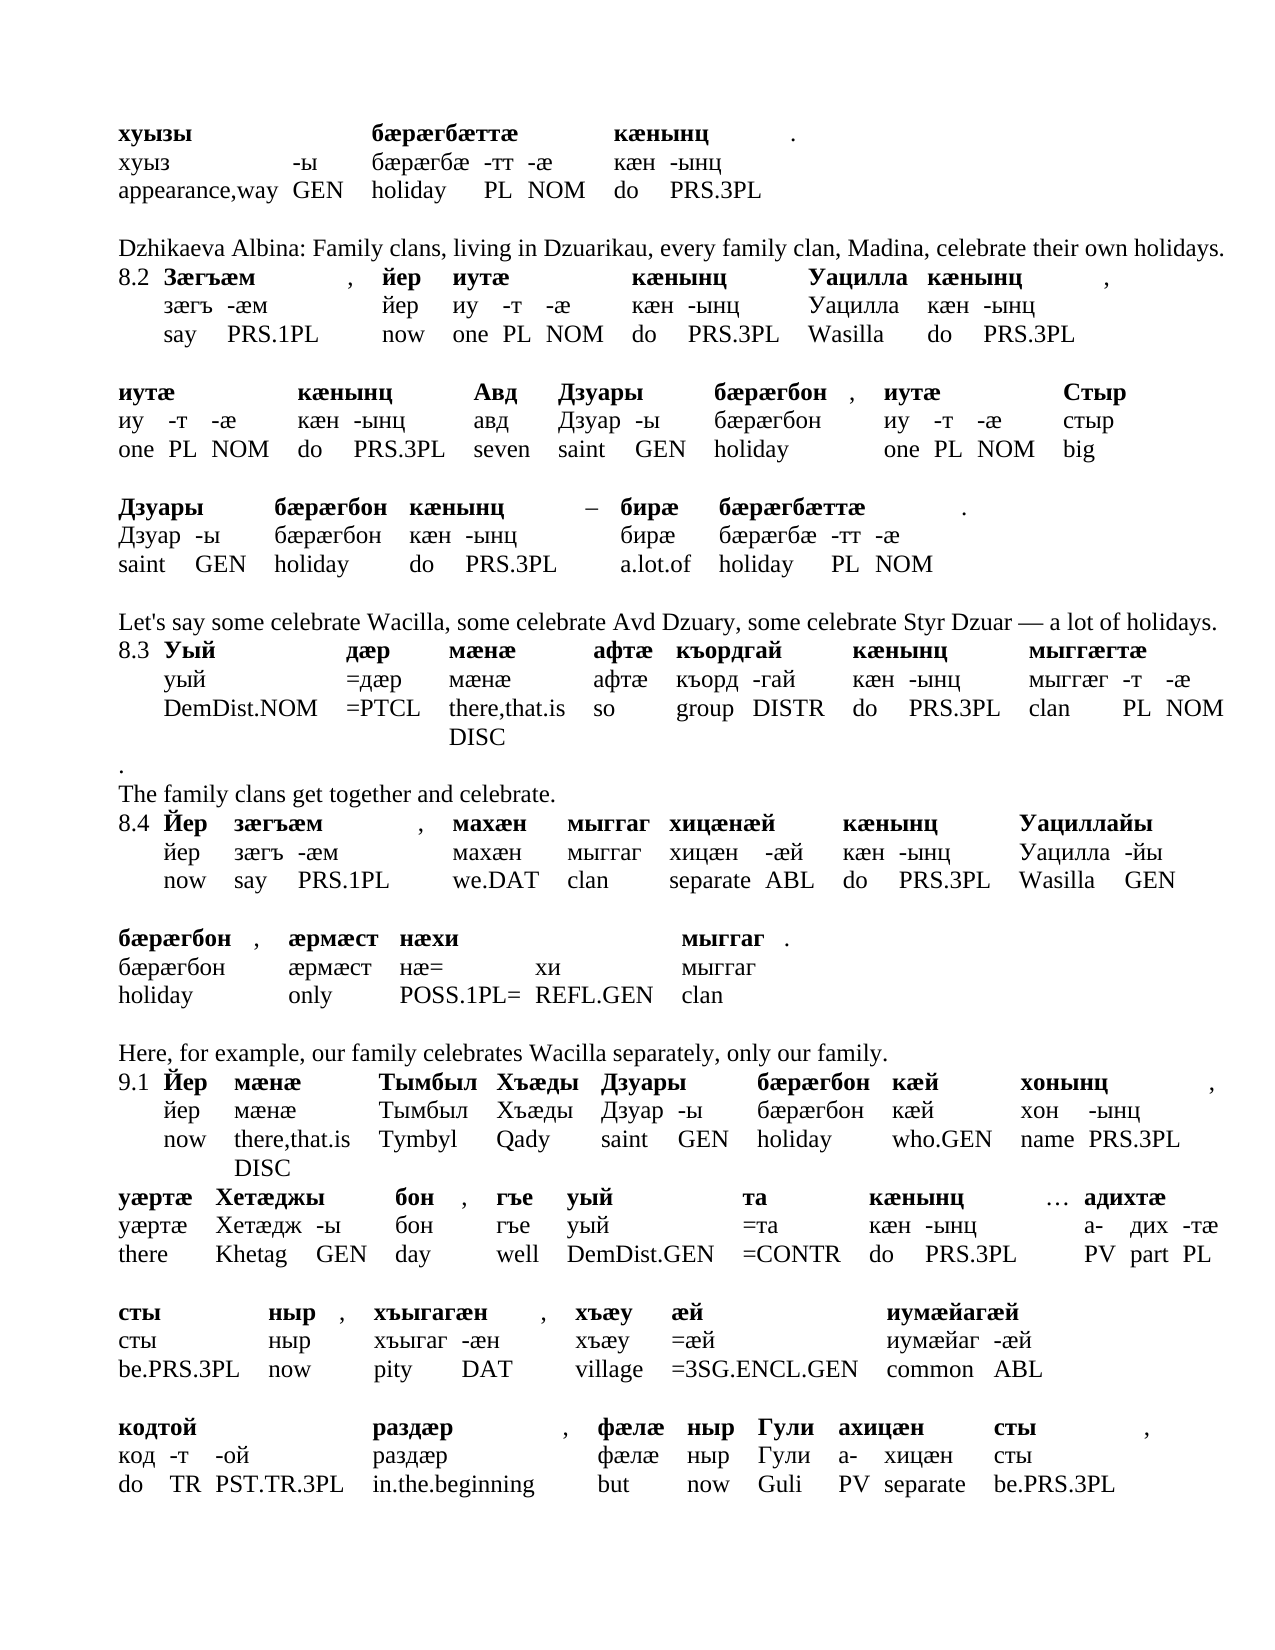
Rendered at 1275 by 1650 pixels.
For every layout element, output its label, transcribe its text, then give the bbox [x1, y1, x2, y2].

text -æ [211, 406, 269, 434]
text GEN [292, 176, 344, 204]
text -ой [215, 1441, 344, 1469]
text DISC [449, 722, 579, 751]
text Тымбыл [378, 1096, 468, 1124]
text POSS.1PL= [399, 981, 521, 1009]
text now [163, 866, 206, 894]
text стыр [1063, 406, 1114, 434]
text we.DAT [452, 866, 539, 894]
text иутæ [452, 262, 618, 291]
text иу [884, 406, 920, 434]
text кæнынц [632, 262, 794, 291]
text -т [502, 291, 532, 319]
text Уацилла [808, 262, 913, 291]
text now [268, 1354, 311, 1383]
text махæн [452, 837, 539, 866]
text бæрæгбон [274, 492, 395, 521]
text ABL [993, 1354, 1043, 1383]
text æй [671, 1297, 873, 1326]
text къордгай [676, 636, 839, 664]
text Khetag [215, 1239, 302, 1268]
text хи [535, 952, 654, 981]
text PRS.3PL [688, 319, 780, 348]
text one [452, 319, 489, 348]
text PL [483, 176, 514, 204]
text Тымбыл [378, 1067, 482, 1096]
text хицæн [669, 837, 751, 866]
text holiday [274, 549, 382, 578]
text do [869, 1239, 911, 1268]
text , [418, 808, 439, 837]
text village [575, 1354, 643, 1383]
text -ынц [688, 291, 780, 319]
text бæрæгбон [714, 377, 835, 406]
text . [784, 923, 805, 952]
text pity [374, 1354, 448, 1383]
text уый [163, 664, 318, 693]
text гъе [496, 1211, 539, 1239]
text йер [382, 262, 439, 291]
text Уацилла [808, 291, 899, 319]
text Дзуары [601, 1067, 743, 1096]
text 8.3 [118, 636, 149, 664]
text Дзуары [558, 377, 700, 406]
text раздæр [372, 1441, 535, 1469]
text мæнæ [449, 636, 579, 664]
text бæрæгбæ [371, 147, 470, 176]
text -т [169, 1441, 201, 1469]
text -гай [752, 664, 825, 693]
text saint [118, 549, 181, 578]
text do [409, 549, 451, 578]
text , [849, 377, 870, 406]
text PRS.3PL [983, 319, 1076, 348]
text do [927, 319, 969, 348]
text бæрæгбон [757, 1067, 878, 1096]
text Уациллайы [1019, 808, 1189, 837]
text DAT [461, 1354, 513, 1383]
text PL [168, 434, 197, 463]
text , [339, 1297, 360, 1326]
text Dzhikaeva Albina: Family clans, living in Dzuarikau, every family clan, Madina, celebrate their own holidays. [118, 233, 1249, 262]
text -тт [483, 147, 514, 176]
text holiday [371, 176, 470, 204]
text DISTR [752, 693, 825, 722]
text хон [1020, 1096, 1074, 1124]
text GEN [316, 1239, 367, 1268]
text мæнæ [449, 664, 566, 693]
text there,that.is [234, 1124, 351, 1153]
text раздæр [372, 1412, 549, 1441]
text -ы [195, 521, 246, 549]
text бæрæгбæттæ [719, 492, 947, 521]
text Хъæды [496, 1067, 587, 1096]
text PL [502, 319, 532, 348]
text name [1020, 1124, 1074, 1153]
text -т [934, 406, 963, 434]
text кæй [892, 1096, 993, 1124]
text =дæр [346, 664, 421, 693]
text day [395, 1239, 433, 1268]
text мыггæгтæ [1028, 636, 1238, 664]
text only [288, 981, 372, 1009]
text PRS.3PL [465, 549, 558, 578]
text now [687, 1469, 730, 1498]
text нæ= [399, 952, 521, 981]
text do [118, 1469, 156, 1498]
text кæнынц [409, 492, 572, 521]
text Авд [473, 377, 544, 406]
text now [382, 319, 425, 348]
text =та [742, 1211, 841, 1239]
text æрмæст [288, 923, 386, 952]
text уæртæ [118, 1182, 201, 1211]
text сты [118, 1326, 241, 1354]
text афтæ [593, 636, 662, 664]
text do [632, 319, 674, 348]
text PRS.3PL [925, 1239, 1017, 1268]
text зæгъæм [234, 808, 404, 837]
text do [843, 866, 885, 894]
text -æм [298, 837, 390, 866]
text кæнынц [297, 377, 459, 406]
text -ы [678, 1096, 729, 1124]
text big [1063, 434, 1114, 463]
text уый [567, 1182, 728, 1211]
text ныр [268, 1297, 325, 1326]
text DemDist.NOM [163, 693, 318, 722]
text афтæ [593, 664, 648, 693]
text The family clans get together and celebrate. [118, 779, 1249, 808]
text зæгъ [163, 291, 213, 319]
text мæнæ [234, 1067, 364, 1096]
text , [540, 1297, 561, 1326]
text common [886, 1354, 979, 1383]
text PRS.1PL [298, 866, 390, 894]
text Дзуар [118, 521, 181, 549]
text now [163, 1124, 206, 1153]
text PRS.1PL [227, 319, 319, 348]
text фæлæ [597, 1441, 659, 1469]
text 8.4 [118, 808, 149, 837]
text Стыр [1063, 377, 1128, 406]
text TR [169, 1469, 201, 1498]
text -æ [977, 406, 1035, 434]
text part [1130, 1239, 1169, 1268]
text хъæу [575, 1297, 657, 1326]
text Йер [163, 808, 220, 837]
text NOM [977, 434, 1035, 463]
text =æй [671, 1326, 859, 1354]
text бæрæгбæ [719, 521, 817, 549]
text иумæйагæй [886, 1297, 1057, 1326]
text =PTCL [346, 693, 421, 722]
text хицæн [884, 1441, 966, 1469]
text -æй [993, 1326, 1043, 1354]
text =CONTR [742, 1239, 841, 1268]
text . [961, 492, 982, 521]
text иу [452, 291, 489, 319]
text -ынц [908, 664, 1001, 693]
text бæрæгбон [118, 923, 239, 952]
text NOM [1166, 693, 1224, 722]
text хуызы [118, 118, 358, 147]
text гъе [496, 1182, 553, 1211]
text GEN [678, 1124, 729, 1153]
text Йер [163, 1067, 220, 1096]
text separate [669, 866, 751, 894]
text be.PRS.3PL [993, 1469, 1116, 1498]
text 9.1 [118, 1067, 149, 1096]
text бæрæгбæттæ [371, 118, 600, 147]
text -æ [875, 521, 933, 549]
text кæн [927, 291, 969, 319]
text сты [993, 1412, 1130, 1441]
text NOM [875, 549, 933, 578]
text Дзуар [601, 1096, 664, 1124]
text PV [838, 1469, 870, 1498]
text clan [681, 981, 756, 1009]
text Хъæды [496, 1096, 573, 1124]
text Here, for example, our family celebrates Wacilla separately, only our family. [118, 1038, 1249, 1067]
text a.lot.of [620, 549, 691, 578]
text кæн [632, 291, 674, 319]
text Wasilla [808, 319, 899, 348]
text PL [1122, 693, 1152, 722]
text , [562, 1412, 583, 1441]
text кæнынц [843, 808, 1005, 837]
text Гули [758, 1412, 824, 1441]
text clan [1028, 693, 1109, 722]
text Хетæдж [215, 1211, 302, 1239]
text -ынц [1088, 1096, 1181, 1124]
text бирæ [620, 492, 705, 521]
text NOM [211, 434, 269, 463]
text -т [168, 406, 197, 434]
text one [884, 434, 920, 463]
text Уацилла [1019, 837, 1111, 866]
text йер [382, 291, 425, 319]
text ныр [687, 1412, 744, 1441]
text кæн [843, 837, 885, 866]
text =3SG.ENCL.GEN [671, 1354, 859, 1383]
text та [742, 1182, 855, 1211]
text зæгъ [234, 837, 284, 866]
text -ынц [925, 1211, 1017, 1239]
text бон [395, 1211, 433, 1239]
text йер [163, 1096, 206, 1124]
text , [1208, 1067, 1229, 1096]
text бирæ [620, 521, 691, 549]
text , [461, 1182, 482, 1211]
text кæнынц [852, 636, 1015, 664]
text -ы [635, 406, 686, 434]
text йер [163, 837, 206, 866]
text код [118, 1441, 156, 1469]
text кæн [297, 406, 339, 434]
text нæхи [399, 923, 668, 952]
text holiday [719, 549, 817, 578]
text . [118, 751, 139, 779]
text сты [993, 1441, 1116, 1469]
text Tymbyl [378, 1124, 468, 1153]
text -æ [527, 147, 586, 176]
text æрмæст [288, 952, 372, 981]
text well [496, 1239, 539, 1268]
text дих [1130, 1211, 1169, 1239]
text clan [567, 866, 642, 894]
text seven [473, 434, 530, 463]
text кæн [613, 147, 656, 176]
text ныр [268, 1326, 311, 1354]
text -æм [227, 291, 319, 319]
text saint [558, 434, 621, 463]
text say [163, 319, 213, 348]
text do [297, 434, 339, 463]
text … [1045, 1182, 1070, 1211]
text PL [1182, 1239, 1218, 1268]
text кæн [409, 521, 451, 549]
text ахицæн [838, 1412, 980, 1441]
text кæй [892, 1067, 1007, 1096]
text мыггаг [681, 952, 756, 981]
text мыггæг [1028, 664, 1109, 693]
text хицæнæй [669, 808, 829, 837]
text Wasilla [1019, 866, 1111, 894]
text хъыгагæн [374, 1297, 527, 1326]
text , [1143, 1412, 1164, 1441]
text уый [567, 1211, 715, 1239]
text -æ [1166, 664, 1224, 693]
text , [1103, 262, 1124, 291]
text мыггаг [567, 808, 655, 837]
text сты [118, 1297, 254, 1326]
text PRS.3PL [908, 693, 1001, 722]
text Дзуары [118, 492, 260, 521]
text -тæ [1182, 1211, 1218, 1239]
text дæр [346, 636, 435, 664]
text -ынц [465, 521, 558, 549]
text PRS.3PL [669, 176, 762, 204]
text -т [1122, 664, 1152, 693]
text хуыз [118, 147, 278, 176]
text do [613, 176, 656, 204]
text а- [838, 1441, 870, 1469]
text holiday [714, 434, 821, 463]
text Хетæджы [215, 1182, 381, 1211]
text REFL.GEN [535, 981, 654, 1009]
text holiday [757, 1124, 864, 1153]
text -ынц [669, 147, 762, 176]
text -æн [461, 1326, 513, 1354]
text there,that.is [449, 693, 566, 722]
text -йы [1124, 837, 1176, 866]
text PRS.3PL [899, 866, 991, 894]
text ныр [687, 1441, 730, 1469]
text PRS.3PL [353, 434, 446, 463]
text къорд [676, 664, 739, 693]
text there [118, 1239, 187, 1268]
text бон [395, 1182, 447, 1211]
text ABL [765, 866, 815, 894]
text бæрæгбон [714, 406, 821, 434]
text мыггаг [567, 837, 642, 866]
text кодтой [118, 1412, 358, 1441]
text иумæйаг [886, 1326, 979, 1354]
text PL [934, 434, 963, 463]
text 8.2 [118, 262, 149, 291]
text PL [831, 549, 861, 578]
text кæн [852, 664, 895, 693]
text а- [1084, 1211, 1116, 1239]
text do [852, 693, 895, 722]
text -ы [316, 1211, 367, 1239]
text -ы [292, 147, 344, 176]
text кæнынц [869, 1182, 1031, 1211]
text – [585, 492, 606, 521]
text group [676, 693, 739, 722]
text фæлæ [597, 1412, 673, 1441]
text -ынц [983, 291, 1076, 319]
text one [118, 434, 154, 463]
text DISC [234, 1153, 364, 1182]
text хъæу [575, 1326, 643, 1354]
text GEN [195, 549, 246, 578]
text NOM [527, 176, 586, 204]
text бæрæгбон [274, 521, 382, 549]
text Qady [496, 1124, 573, 1153]
text Дзуар [558, 406, 621, 434]
text GEN [635, 434, 686, 463]
text PST.TR.3PL [215, 1469, 344, 1498]
text DemDist.GEN [567, 1239, 715, 1268]
text who.GEN [892, 1124, 993, 1153]
text уæртæ [118, 1211, 187, 1239]
text be.PRS.3PL [118, 1354, 241, 1383]
text PV [1084, 1239, 1116, 1268]
text махæн [452, 808, 553, 837]
text -æ [546, 291, 604, 319]
text мæнæ [234, 1096, 351, 1124]
text , [347, 262, 368, 291]
text авд [473, 406, 530, 434]
text , [253, 923, 274, 952]
text Guli [758, 1469, 811, 1498]
text Гули [758, 1441, 811, 1469]
text адихтæ [1084, 1182, 1232, 1211]
text Уый [163, 636, 332, 664]
text NOM [546, 319, 604, 348]
text holiday [118, 981, 226, 1009]
text GEN [1124, 866, 1176, 894]
text бæрæгбон [757, 1096, 864, 1124]
text -æй [765, 837, 815, 866]
text saint [601, 1124, 664, 1153]
text separate [884, 1469, 966, 1498]
text so [593, 693, 648, 722]
text иутæ [884, 377, 1049, 406]
text иутæ [118, 377, 283, 406]
text appearance,way [118, 176, 278, 204]
text -ынц [899, 837, 991, 866]
text кæнынц [613, 118, 776, 147]
text мыггаг [681, 923, 770, 952]
text in.the.beginning [372, 1469, 535, 1498]
text -тт [831, 521, 861, 549]
text хъыгаг [374, 1326, 448, 1354]
text . [790, 118, 811, 147]
text Let's say some celebrate Wacilla, some celebrate Avd Dzuary, some celebrate Styr Dzuar — a lot of holidays. [118, 607, 1249, 636]
text but [597, 1469, 659, 1498]
text say [234, 866, 284, 894]
text Зæгъæм [163, 262, 333, 291]
text кæнынц [927, 262, 1089, 291]
text иу [118, 406, 154, 434]
text кæн [869, 1211, 911, 1239]
text -ынц [353, 406, 446, 434]
text хонынц [1020, 1067, 1195, 1096]
text PRS.3PL [1088, 1124, 1181, 1153]
text бæрæгбон [118, 952, 226, 981]
